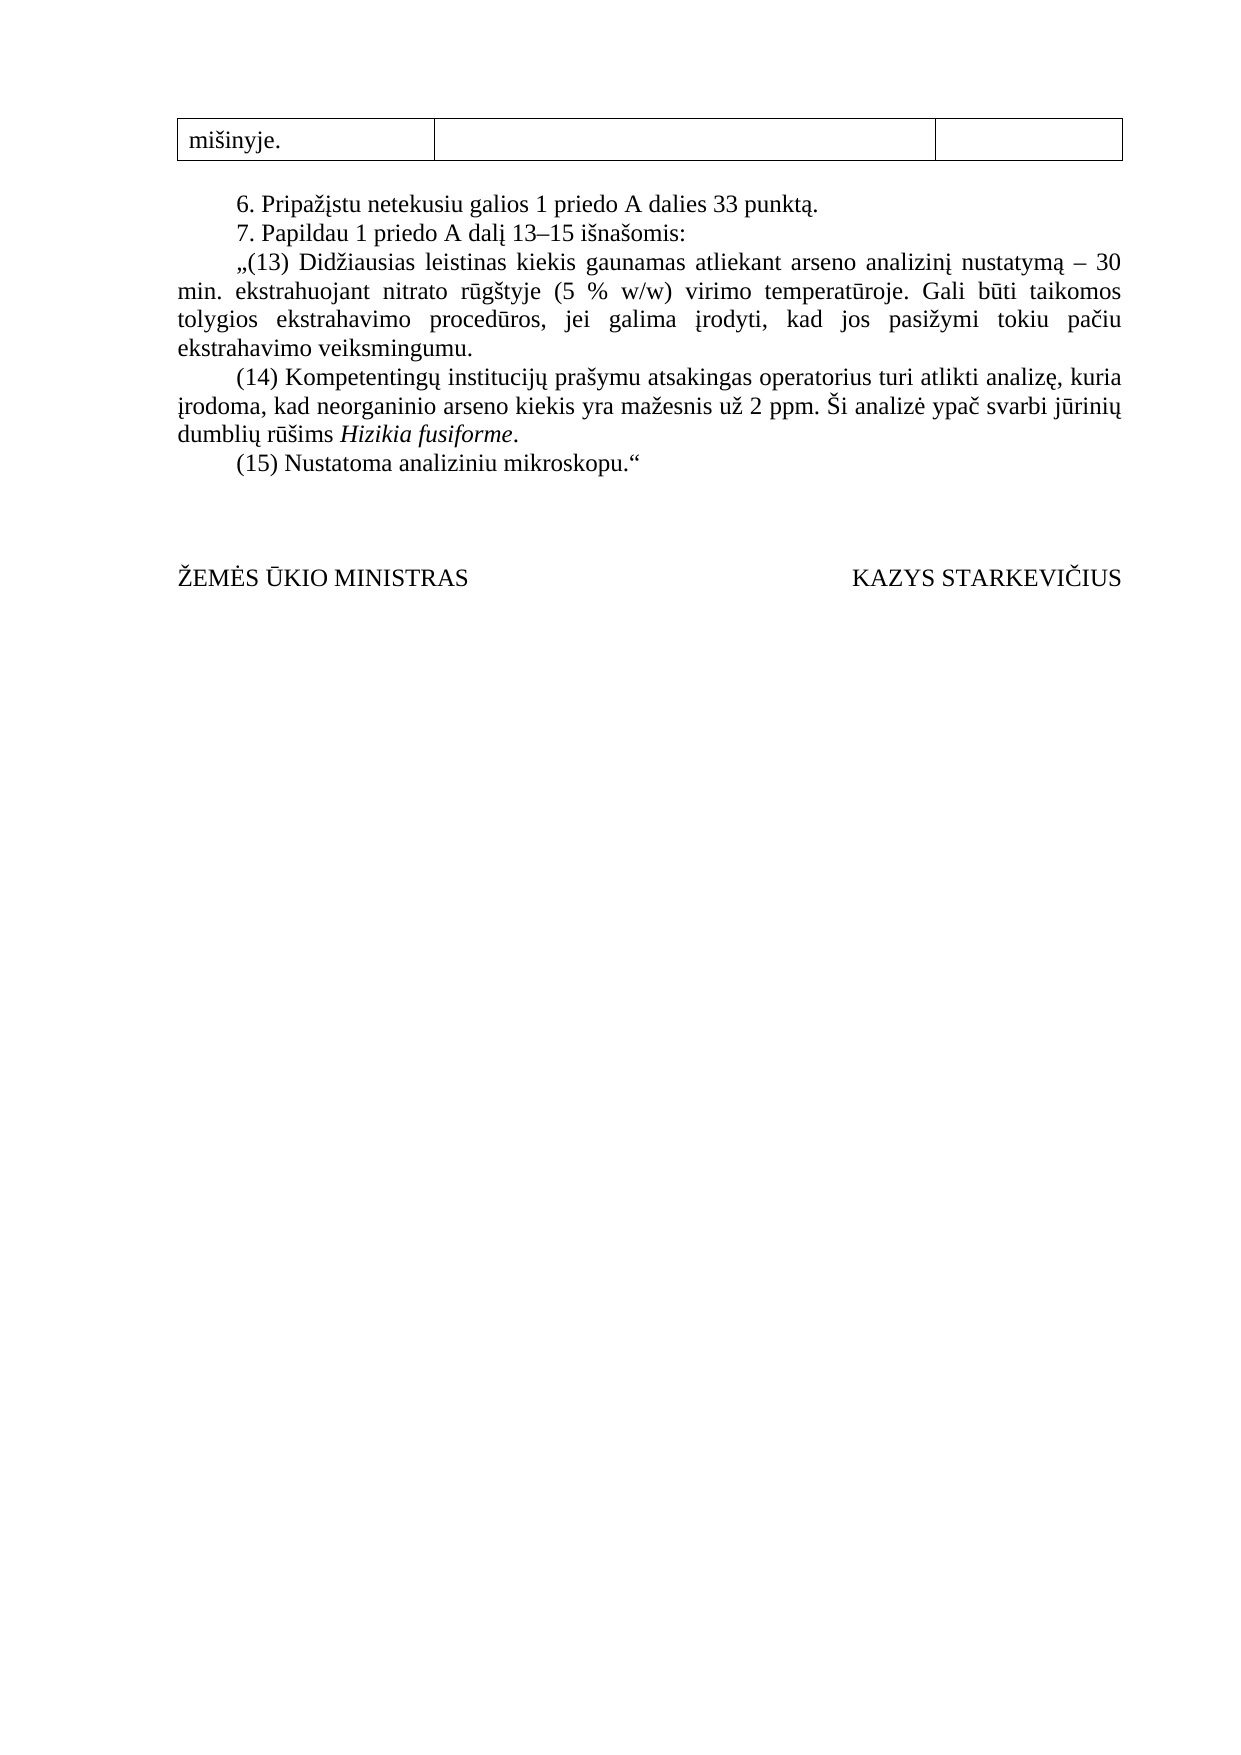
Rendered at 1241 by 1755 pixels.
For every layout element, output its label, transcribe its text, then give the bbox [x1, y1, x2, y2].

text (15) Nustatoma analiziniu mikroskopu.“ [177, 448, 1122, 477]
text Žemės ūkio ministras Kazys Starkevičius [177, 563, 1122, 592]
text 7. Papildau 1 priedo A dalį 13–15 išnašomis: [177, 218, 1122, 247]
table_header mišinyje. [178, 119, 434, 160]
table_header [936, 119, 1122, 160]
text „(13) Didžiausias leistinas kiekis gaunamas atliekant arseno analizinį nustatymą – 30 min. ekstrahuojant nitrato rūgštyje (5 % w/w) virimo temperatūroje. Gali būti taikomos tolygios ekstrahavimo procedūros, jei galima įrodyti, kad jos pasižymi tokiu pačiu ekstrahavimo veiksmingumu. [177, 247, 1122, 362]
text 6. Pripažįstu netekusiu galios 1 priedo A dalies 33 punktą. [177, 189, 1122, 218]
text (14) Kompetentingų institucijų prašymu atsakingas operatorius turi atlikti analizę, kuria įrodoma, kad neorganinio arseno kiekis yra mažesnis už 2 ppm. Ši analizė ypač svarbi jūrinių dumblių rūšims Hizikia fusiforme. [177, 362, 1122, 448]
table_header [435, 119, 935, 160]
